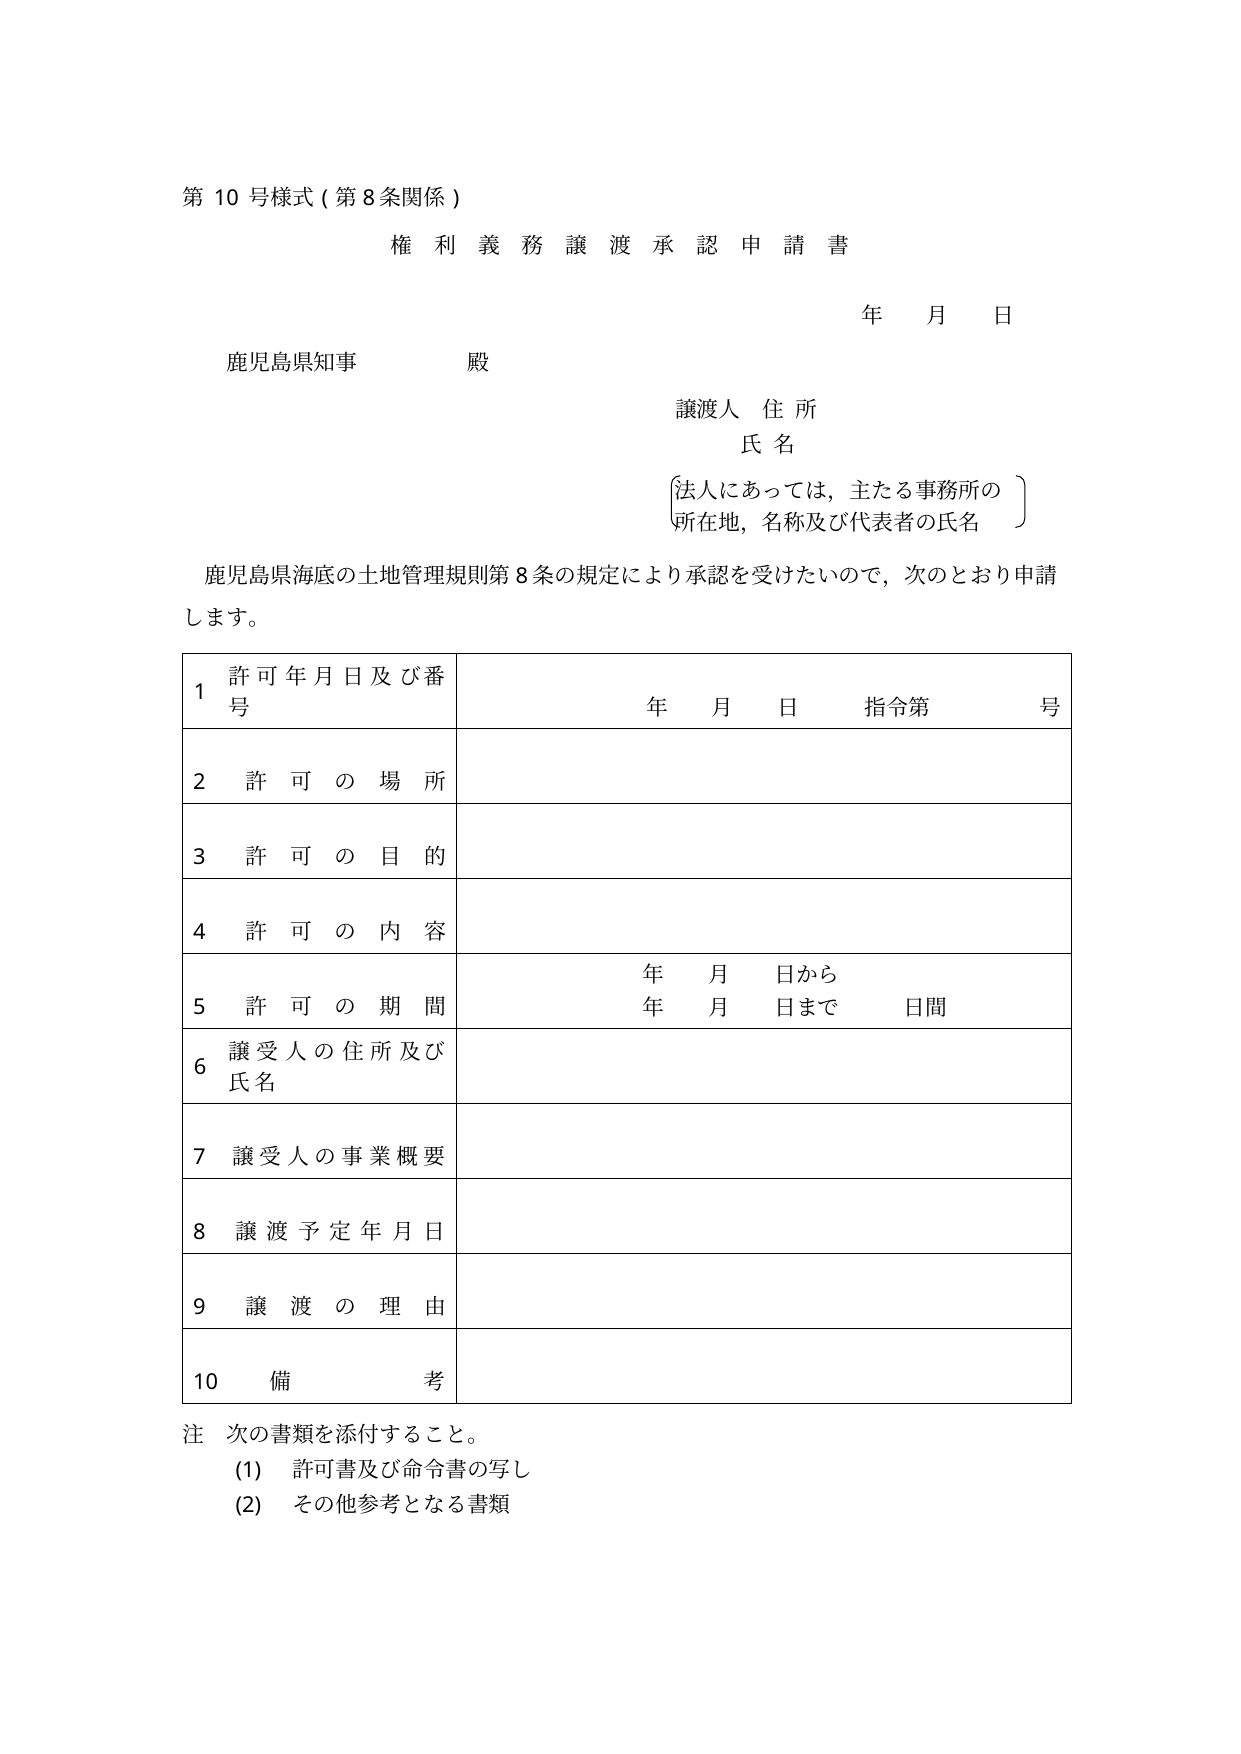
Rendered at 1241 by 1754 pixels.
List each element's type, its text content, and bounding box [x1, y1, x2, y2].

table_cell 8 譲渡予定年月日 [183, 1179, 456, 1252]
text 第10号様式(第8条関係) [182, 179, 1057, 214]
text (1) 許可書及び命令書の写し [182, 1451, 1057, 1486]
text 注 次の書類を添付すること。 [182, 1416, 1057, 1451]
table_cell [457, 1104, 1071, 1177]
table_cell 6 [183, 1029, 217, 1102]
text 譲渡人 住所 [182, 391, 1057, 426]
table_cell 日間 [850, 954, 1071, 1027]
table_cell 2 許可の場所 [183, 729, 456, 802]
table_cell 年 月 日から 年 月 日まで [457, 954, 850, 1027]
table_cell [457, 804, 1071, 877]
text 鹿児島県知事 殿 [182, 343, 1057, 378]
text (2) その他参考となる書類 [182, 1486, 1057, 1521]
text 氏名 [182, 426, 1057, 461]
table_cell [457, 1329, 1071, 1402]
table_header [183, 473, 664, 536]
table_cell 4 許可の内容 [183, 879, 456, 952]
table_cell [457, 1029, 1071, 1102]
table_cell [457, 729, 1071, 802]
table_cell [457, 1254, 1071, 1327]
table_cell [457, 879, 1071, 952]
table_cell 7 譲受人の事業概要 [183, 1104, 456, 1177]
table_header 許可年月日及び番号 [218, 654, 456, 727]
text 鹿児島県海底の土地管理規則第8条の規定により承認を受けたいので，次のとおり申請します。 [182, 557, 1057, 634]
text 権 利 義 務 譲 渡 承 認 申 請 書 [182, 226, 1057, 261]
table_cell 10備考 [183, 1329, 456, 1402]
table_header 年 月 日 指令第 号 [457, 654, 1071, 727]
table_cell [457, 1179, 1071, 1252]
text 年 月 日 [182, 296, 1057, 331]
table_cell 譲受人の住所及び氏名 [218, 1029, 456, 1102]
table_header 法人にあっては，主たる事務所の所在地，名称及び代表者の氏名 [664, 473, 1071, 536]
table_header 1 [183, 654, 217, 727]
table_cell 5 許可の期間 [183, 954, 456, 1027]
table_cell 9 譲渡の理由 [183, 1254, 456, 1327]
table_cell 3 許可の目的 [183, 804, 456, 877]
